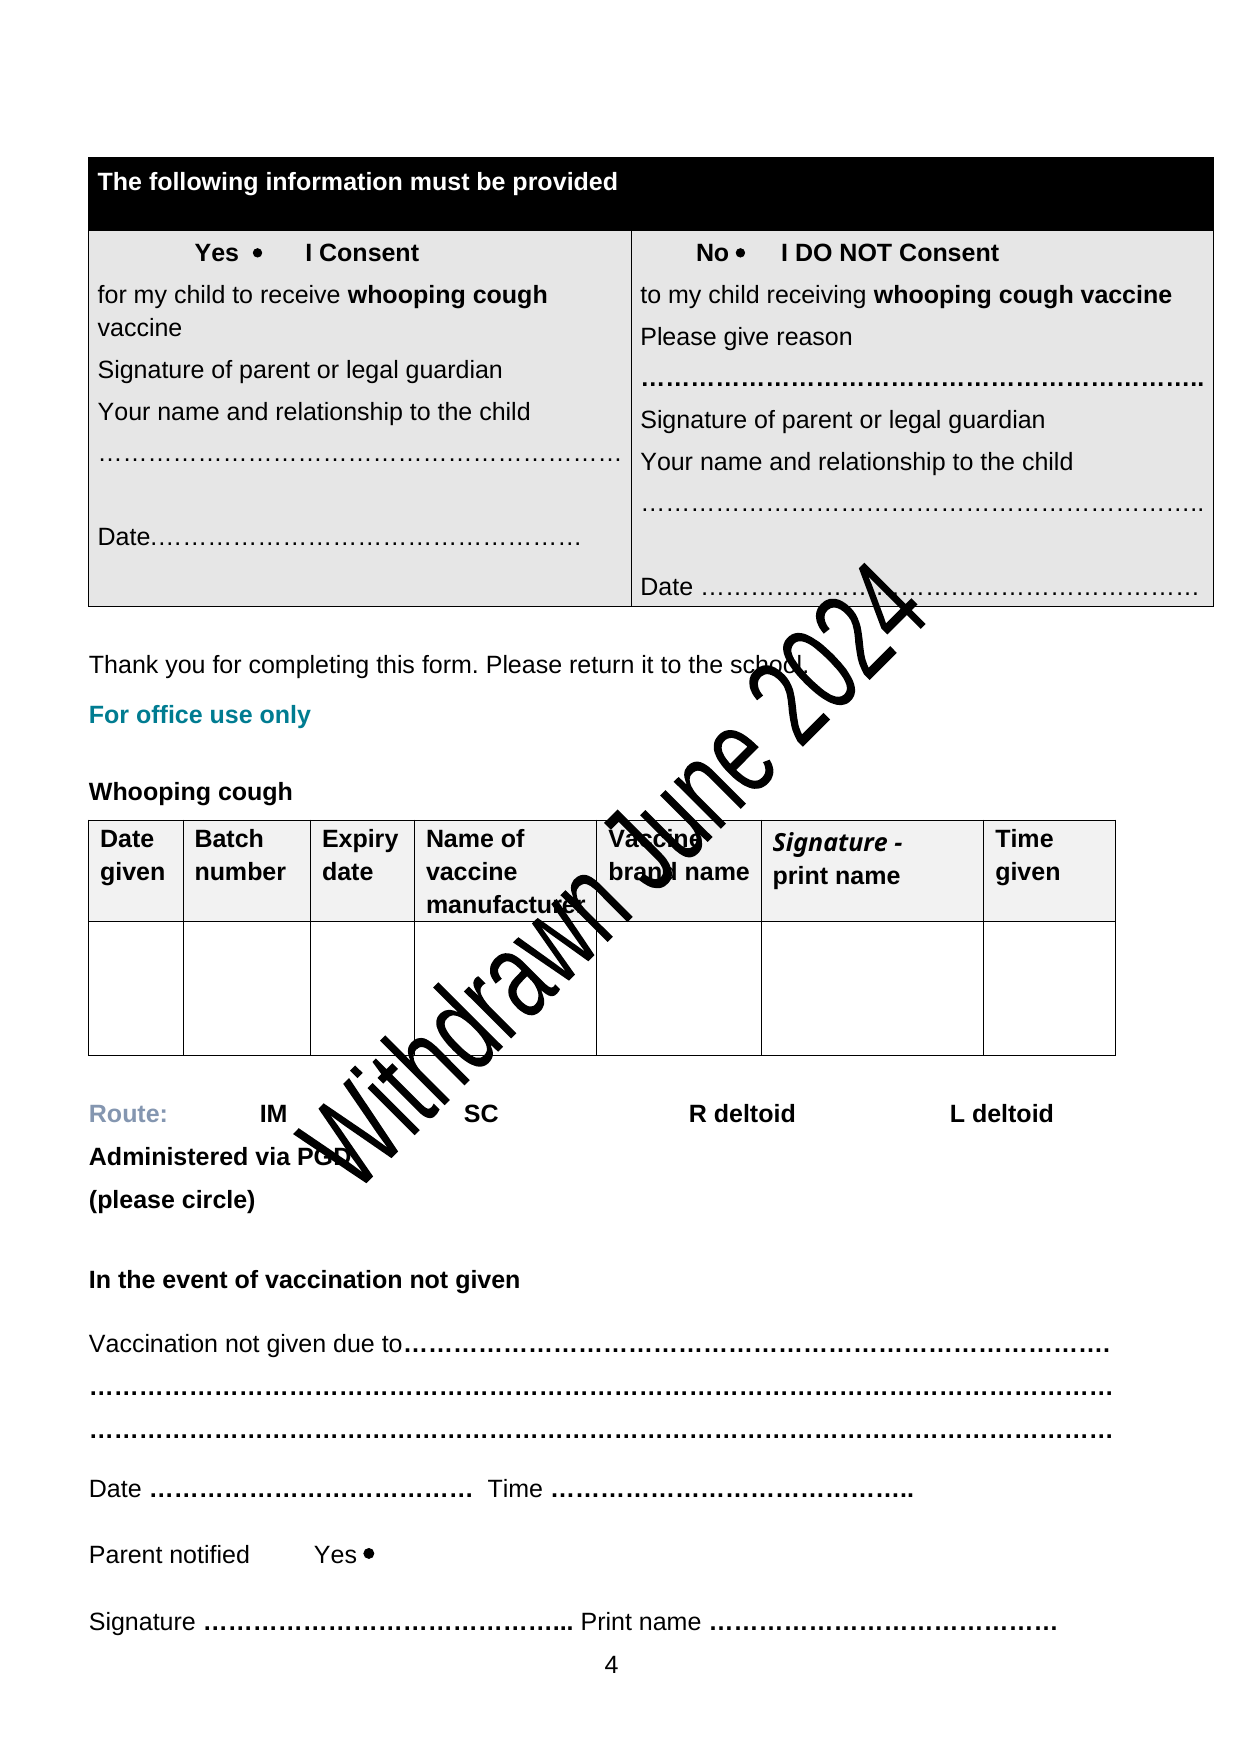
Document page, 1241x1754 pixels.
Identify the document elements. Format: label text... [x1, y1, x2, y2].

text Administered via PGD [351, 1142, 1134, 1171]
table_cell [597, 922, 761, 1055]
table_cell [984, 922, 1115, 1055]
table_header Batch number [184, 821, 310, 921]
text SC R deltoid L deltoid [390, 1099, 1134, 1128]
text (please circle) [89, 1185, 1134, 1214]
subtitle [795, 697, 1134, 731]
table_header Date given [89, 821, 183, 921]
table_cell [545, 922, 580, 947]
table_header Vaccine brand name [597, 821, 761, 921]
table_header Time given [984, 821, 1115, 921]
table_cell [311, 922, 414, 1055]
text Vaccination not given due to…………………………………………………………………………. ………………………………………………………………………………………………………………………………………………………………………………………………………………………… [89, 1328, 1134, 1443]
table_cell [184, 922, 310, 1055]
text [690, 776, 735, 805]
text [364, 1099, 406, 1128]
subtitle For office use only [89, 697, 792, 731]
text Signature ……………………………………... Print name …………………………………… [89, 1604, 1134, 1637]
text Route: IM [89, 1099, 372, 1128]
table_cell [445, 1016, 486, 1055]
table_header Name of vaccine manufacturer [415, 821, 596, 921]
text Whooping cough [89, 776, 696, 805]
table_cell [89, 922, 183, 1055]
table_cell No  I DO NOT Consent to my child receiving whooping cough vaccine Please give reason ………………………………………………………….. Signature of parent or legal guardian Your name and relationship to the child ………………………………………………………….. Date …………………………………………………… [632, 231, 1213, 606]
table_cell [762, 922, 983, 1055]
text Thank you for completing this form. Please return it to the school. [872, 650, 1134, 679]
text In the event of vaccination not given [89, 1262, 1134, 1295]
table_header Signature - print name [762, 821, 983, 921]
text Thank you for completing this form. Please return it to the school. [89, 650, 799, 679]
text [720, 776, 1134, 805]
table_cell Yes  I Consent for my child to receive whooping cough vaccine Signature of parent or legal guardian Your name and relationship to the child ……………………………………………………… Date.…………………………………………… [89, 231, 631, 606]
table_header Expiry date [311, 821, 414, 921]
text Date ………………………………… Time …………………………………….. [89, 1470, 1134, 1504]
table_cell [415, 1048, 433, 1055]
text Thank you for completing this form. Please return it to the school. [792, 650, 843, 679]
table_header The following information must be provided [89, 158, 1213, 230]
text Parent notified Yes  [89, 1537, 1134, 1570]
text Administered via PGD [89, 1142, 346, 1171]
table_cell [415, 922, 596, 1055]
